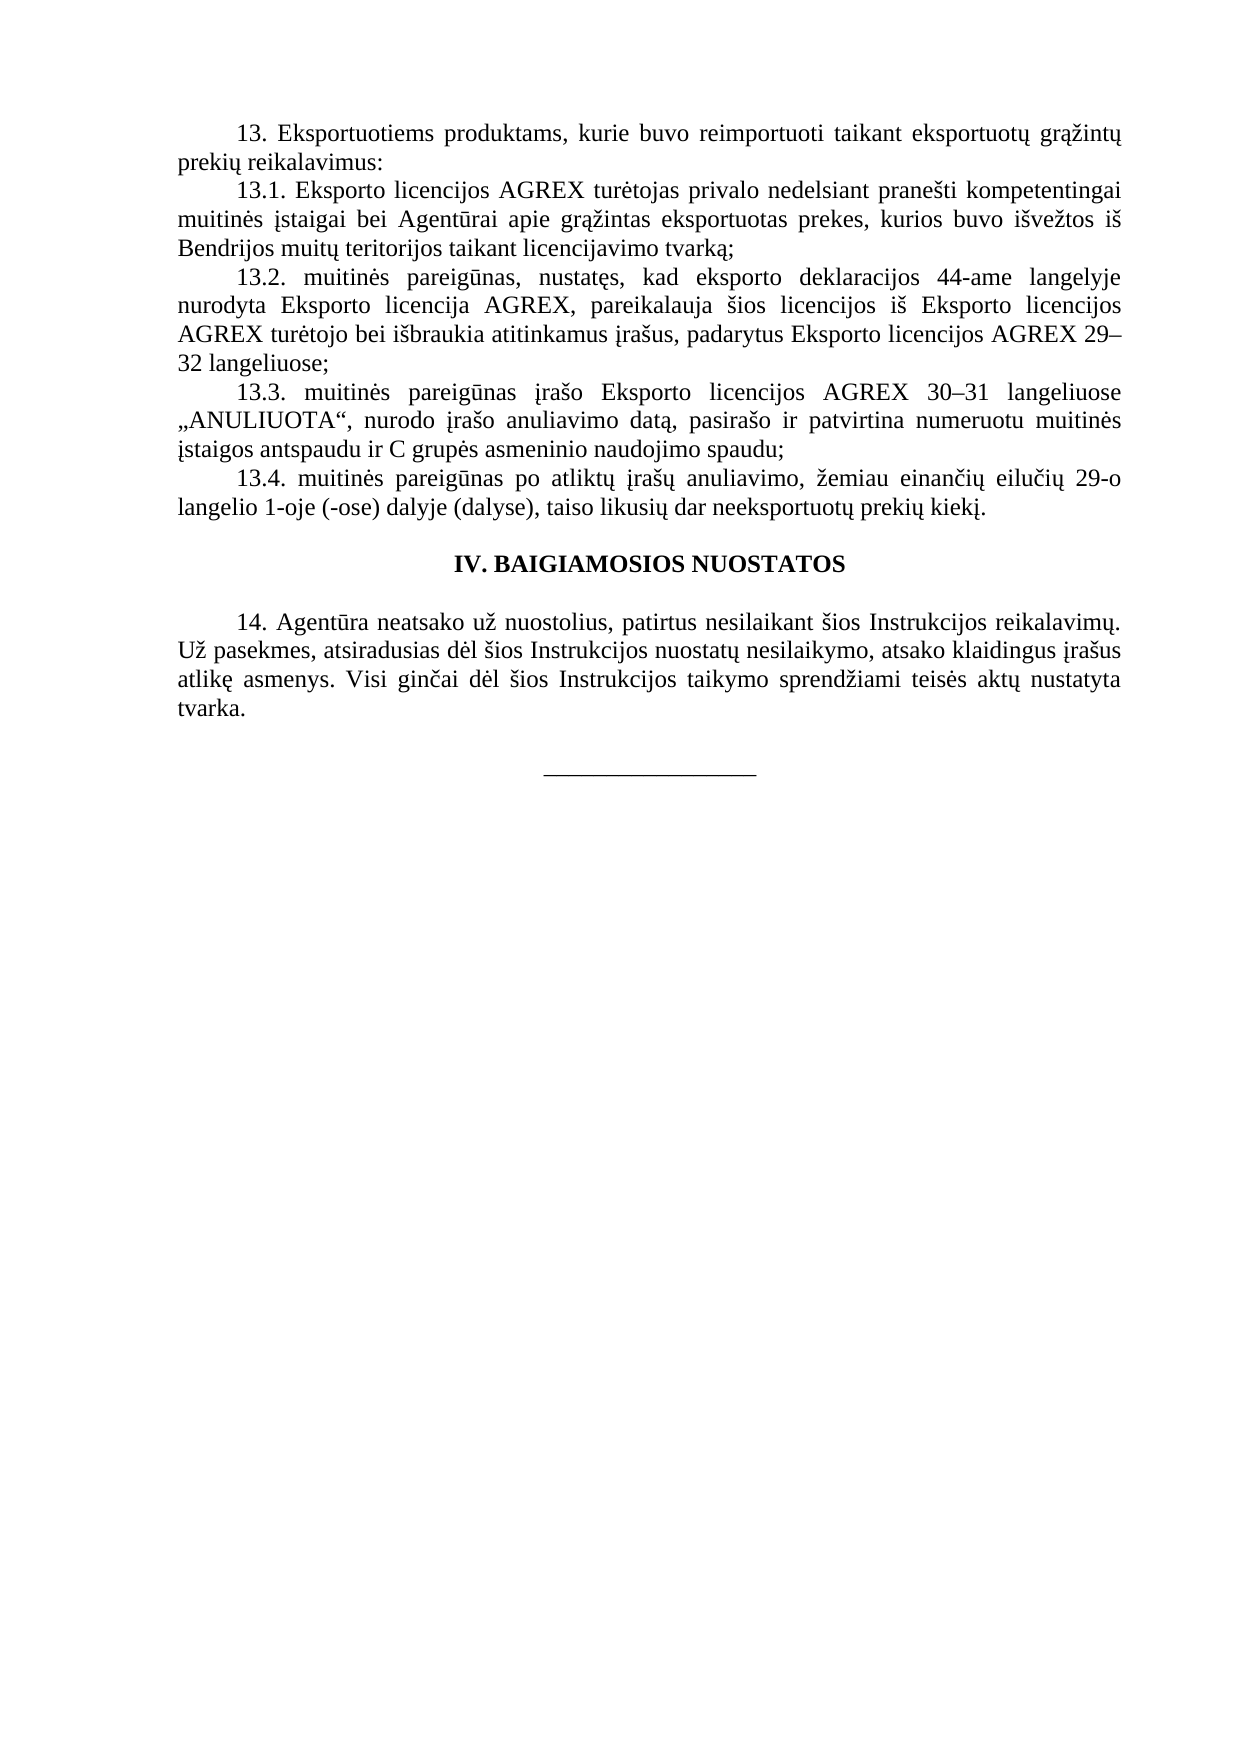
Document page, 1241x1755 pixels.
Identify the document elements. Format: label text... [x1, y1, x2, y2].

text IV. BAIGIAMOSIOS NUOSTATOS [177, 549, 1122, 578]
text 14. Agentūra neatsako už nuostolius, patirtus nesilaikant šios Instrukcijos reikalavimų. Už pasekmes, atsiradusias dėl šios Instrukcijos nuostatų nesilaikymo, atsako klaidingus įrašus atlikę asmenys. Visi ginčai dėl šios Instrukcijos taikymo sprendžiami teisės aktų nustatyta tvarka. [177, 607, 1122, 722]
text 13.4. muitinės pareigūnas po atliktų įrašų anuliavimo, žemiau einančių eilučių 29-o langelio 1-oje (-ose) dalyje (dalyse), taiso likusių dar neeksportuotų prekių kiekį. [177, 463, 1122, 521]
text 13. Eksportuotiems produktams, kurie buvo reimportuoti taikant eksportuotų grąžintų prekių reikalavimus: [177, 118, 1122, 176]
text 13.3. muitinės pareigūnas įrašo Eksporto licencijos AGREX 30–31 langeliuose „ANULIUOTA“, nurodo įrašo anuliavimo datą, pasirašo ir patvirtina numeruotu muitinės įstaigos antspaudu ir C grupės asmeninio naudojimo spaudu; [177, 377, 1122, 463]
text 13.2. muitinės pareigūnas, nustatęs, kad eksporto deklaracijos 44-ame langelyje nurodyta Eksporto licencija AGREX, pareikalauja šios licencijos iš Eksporto licencijos AGREX turėtojo bei išbraukia atitinkamus įrašus, padarytus Eksporto licencijos AGREX 29–32 langeliuose; [177, 262, 1122, 377]
text _________________ [177, 751, 1122, 779]
text 13.1. Eksporto licencijos AGREX turėtojas privalo nedelsiant pranešti kompetentingai muitinės įstaigai bei Agentūrai apie grąžintas eksportuotas prekes, kurios buvo išvežtos iš Bendrijos muitų teritorijos taikant licencijavimo tvarką; [177, 176, 1122, 262]
